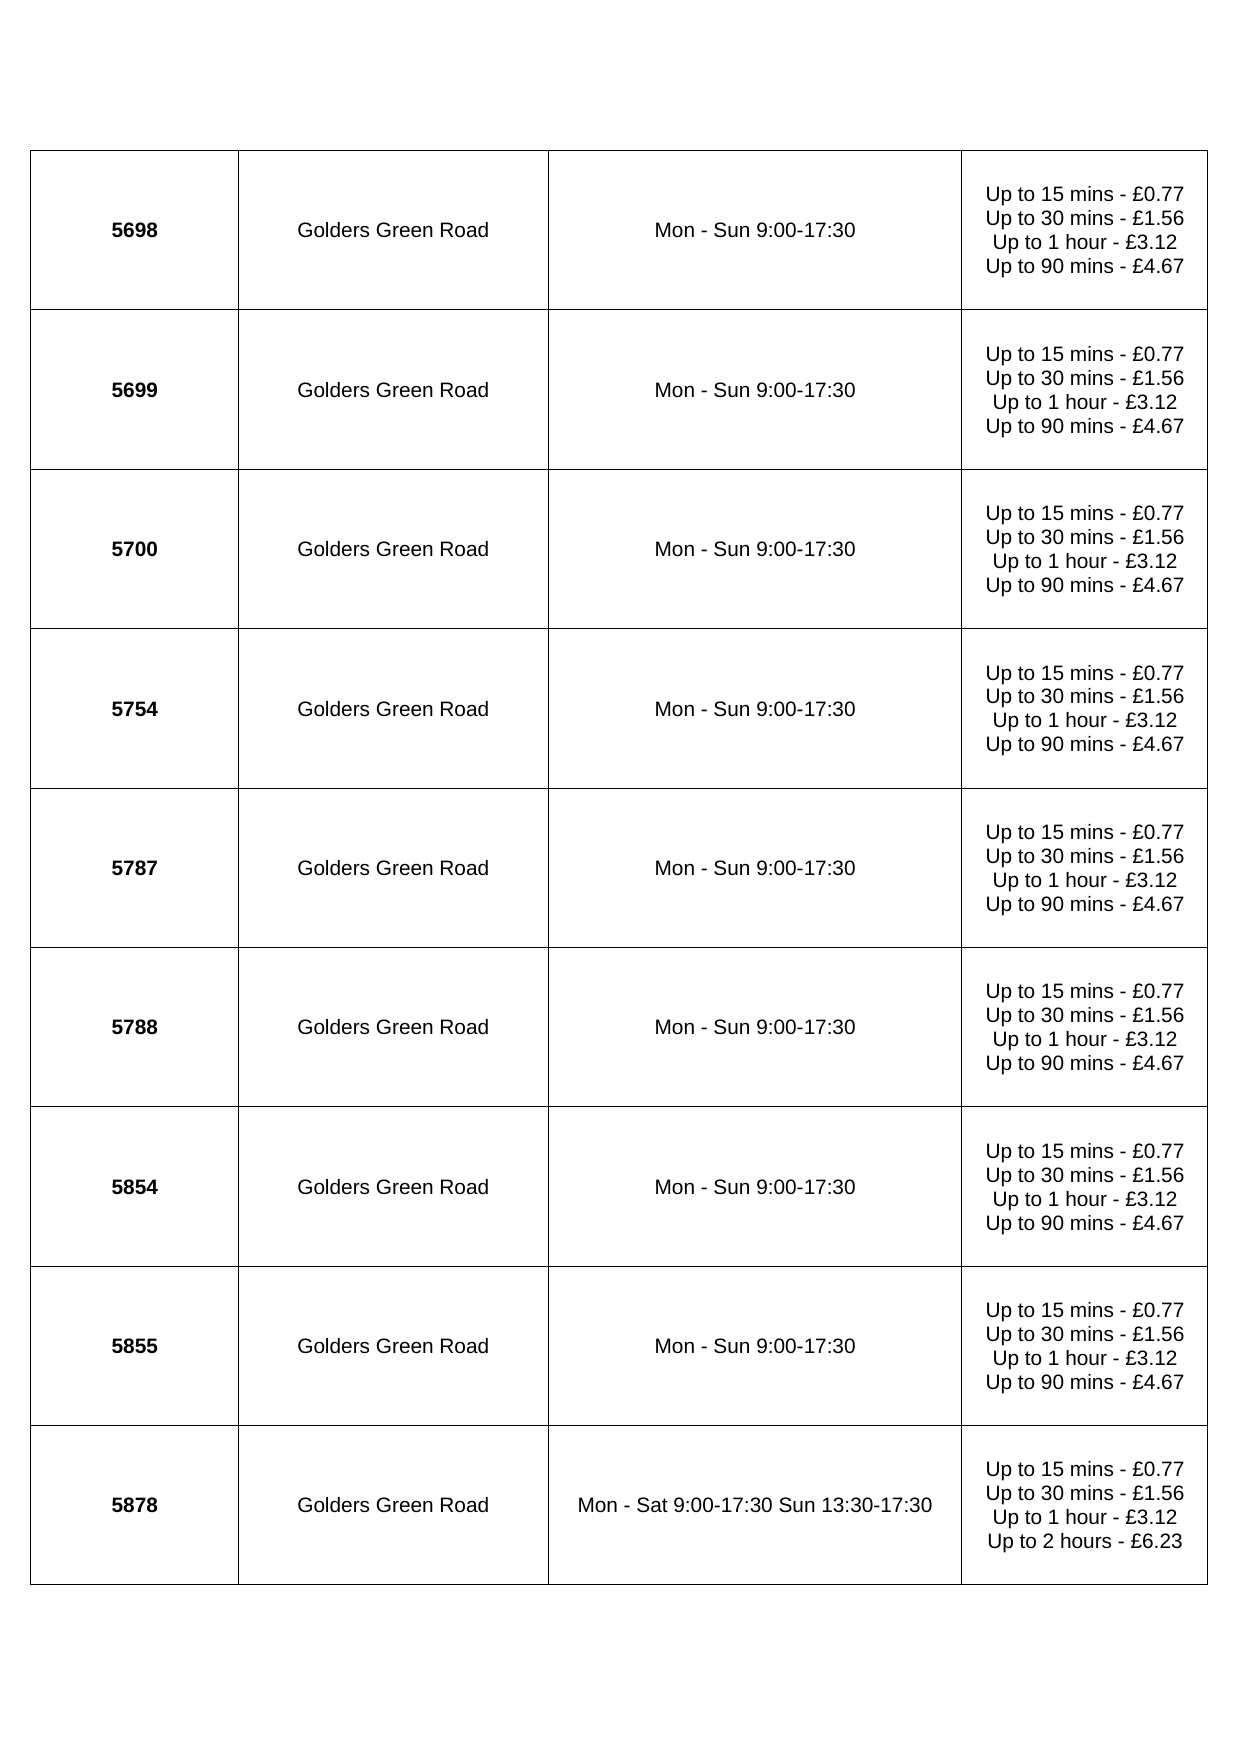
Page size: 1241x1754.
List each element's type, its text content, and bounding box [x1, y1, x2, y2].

table_cell 5854 [31, 1107, 238, 1266]
table_cell Golders Green Road [239, 948, 548, 1106]
table_cell Up to 15 mins - £0.77 Up to 30 mins - £1.56 Up to 1 hour - £3.12 Up to 90 mins - £4.67 [962, 151, 1207, 309]
table_cell Up to 15 mins - £0.77 Up to 30 mins - £1.56 Up to 1 hour - £3.12 Up to 90 mins - £4.67 [962, 948, 1207, 1106]
table_cell 5698 [31, 151, 238, 309]
table_cell Up to 15 mins - £0.77 Up to 30 mins - £1.56 Up to 1 hour - £3.12 Up to 90 mins - £4.67 [962, 629, 1207, 787]
table_cell Golders Green Road [239, 151, 548, 309]
table_cell Mon - Sun 9:00-17:30 [549, 789, 961, 947]
table_cell Up to 15 mins - £0.77 Up to 30 mins - £1.56 Up to 1 hour - £3.12 Up to 90 mins - £4.67 [962, 1267, 1207, 1425]
table_cell 5700 [31, 470, 238, 628]
table_cell Golders Green Road [239, 310, 548, 469]
table_cell 5787 [31, 789, 238, 947]
table_cell Up to 15 mins - £0.77 Up to 30 mins - £1.56 Up to 1 hour - £3.12 Up to 2 hours - £6.23 [962, 1426, 1207, 1584]
table_cell 5878 [31, 1426, 238, 1584]
table_cell Mon - Sun 9:00-17:30 [549, 310, 961, 469]
table_cell 5788 [31, 948, 238, 1106]
table_cell Golders Green Road [239, 1267, 548, 1425]
table_cell Up to 15 mins - £0.77 Up to 30 mins - £1.56 Up to 1 hour - £3.12 Up to 90 mins - £4.67 [962, 310, 1207, 469]
table_cell Up to 15 mins - £0.77 Up to 30 mins - £1.56 Up to 1 hour - £3.12 Up to 90 mins - £4.67 [962, 1107, 1207, 1266]
table_cell 5754 [31, 629, 238, 787]
table_cell 5855 [31, 1267, 238, 1425]
table_cell Golders Green Road [239, 1426, 548, 1584]
table_cell Mon - Sun 9:00-17:30 [549, 948, 961, 1106]
table_cell Up to 15 mins - £0.77 Up to 30 mins - £1.56 Up to 1 hour - £3.12 Up to 90 mins - £4.67 [962, 789, 1207, 947]
table_cell Up to 15 mins - £0.77 Up to 30 mins - £1.56 Up to 1 hour - £3.12 Up to 90 mins - £4.67 [962, 470, 1207, 628]
table_cell Golders Green Road [239, 470, 548, 628]
table_cell Mon - Sun 9:00-17:30 [549, 151, 961, 309]
table_cell Mon - Sat 9:00-17:30 Sun 13:30-17:30 [549, 1426, 961, 1584]
table_cell Mon - Sun 9:00-17:30 [549, 1267, 961, 1425]
table_cell Golders Green Road [239, 789, 548, 947]
table_cell Mon - Sun 9:00-17:30 [549, 470, 961, 628]
table_cell Golders Green Road [239, 629, 548, 787]
table_cell Mon - Sun 9:00-17:30 [549, 1107, 961, 1266]
table_cell Mon - Sun 9:00-17:30 [549, 629, 961, 787]
table_cell Golders Green Road [239, 1107, 548, 1266]
table_cell 5699 [31, 310, 238, 469]
